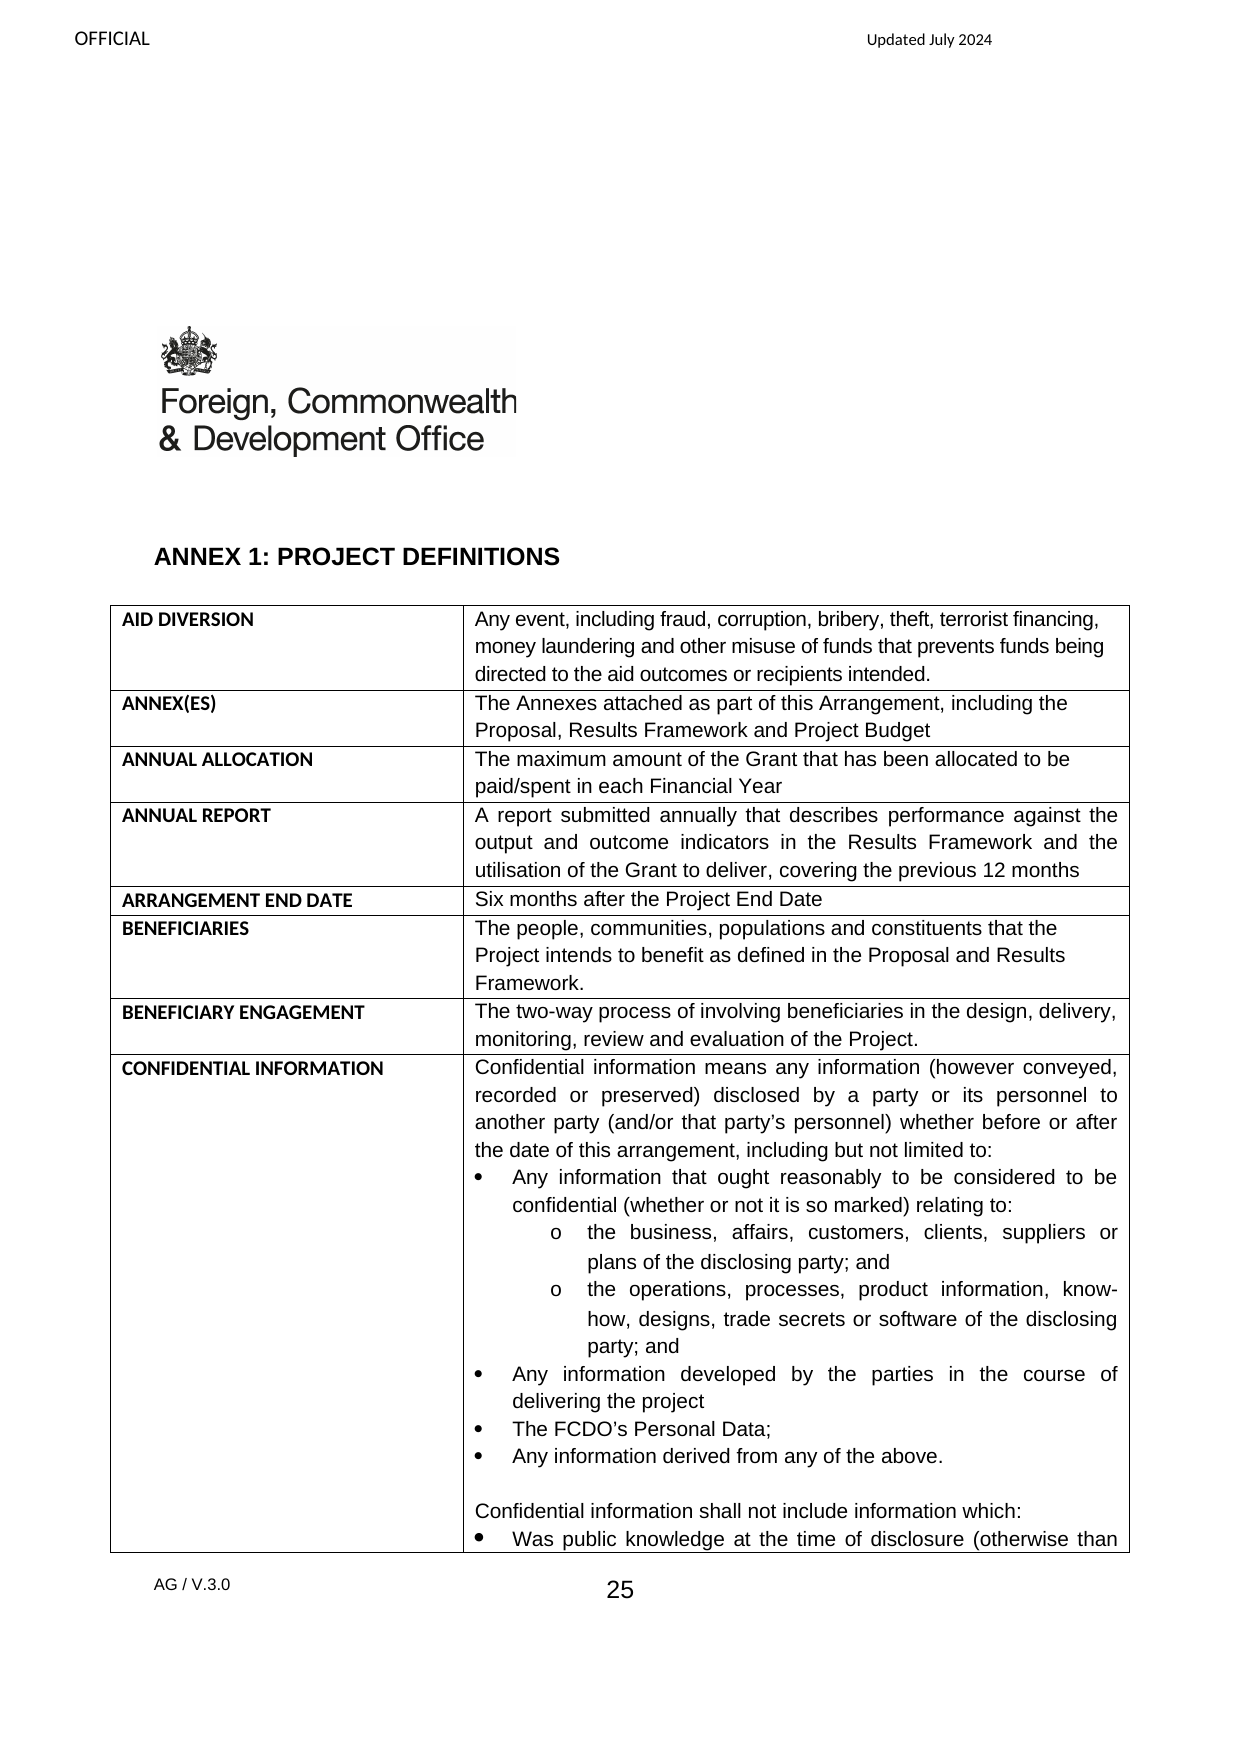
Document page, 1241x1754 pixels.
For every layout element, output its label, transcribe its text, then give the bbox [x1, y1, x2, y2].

table_header Any event, including fraud, corruption, bribery, theft, terrorist financing, money laundering and other misuse of funds that prevents funds being directed to the aid outcomes or recipients intended. [464, 606, 1129, 689]
table_cell CONFIDENTIAL INFORMATION [111, 1055, 463, 1552]
table_cell ANNEX(ES) [111, 691, 463, 746]
table_cell ANNUAL REPORT [111, 803, 463, 886]
table_cell The people, communities, populations and constituents that the Project intends to benefit as defined in the Proposal and Results Framework. [464, 916, 1129, 998]
table_cell The two-way process of involving beneficiaries in the design, delivery, monitoring, review and evaluation of the Project. [464, 999, 1129, 1054]
table_cell A report submitted annually that describes performance against the output and outcome indicators in the Results Framework and the utilisation of the Grant to deliver, covering the previous 12 months [464, 803, 1129, 886]
table_cell ANNUAL ALLOCATION [111, 747, 463, 802]
table_cell ARRANGEMENT END DATE [111, 887, 463, 914]
table_cell The Annexes attached as part of this Arrangement, including the Proposal, Results Framework and Project Budget [464, 691, 1129, 746]
subtitle ANNEX 1: PROJECT DEFINITIONS [153, 542, 1087, 570]
table_header AID DIVERSION [111, 606, 463, 689]
table_cell The maximum amount of the Grant that has been allocated to be paid/spent in each Financial Year [464, 747, 1129, 802]
table_cell BENEFICIARY ENGAGEMENT [111, 999, 463, 1054]
table_cell Confidential information means any information (however conveyed, recorded or preserved) disclosed by a party or its personnel to another party (and/or that party’s personnel) whether before or after the date of this arrangement, including but not limited to: Any information that ought reasonably to be considered to be confidential (whether or not it is so marked) relating to: the business, affairs, customers, clients, suppliers or plans of the disclosing party; and the operations, processes, product information, know-how, designs, trade secrets or software of the disclosing party; and Any information developed by the parties in the course of delivering the project The FCDO’s Personal Data; Any information derived from any of the above. Confidential information shall not include information which: Was public knowledge at the time of disclosure (otherwise than by breach of paragraph 11 of these conditions; Was in the possession of the receiving party, without restriction as to its disclosure, before receiving it from the disclosing party; Is received from a third party (who lawfully acquired it) without restriction as to its disclosure; or Is independently developed without access to the confidential information. [464, 1055, 1129, 1552]
table_cell BENEFICIARIES [111, 916, 463, 998]
table_cell Six months after the Project End Date [464, 887, 1129, 914]
